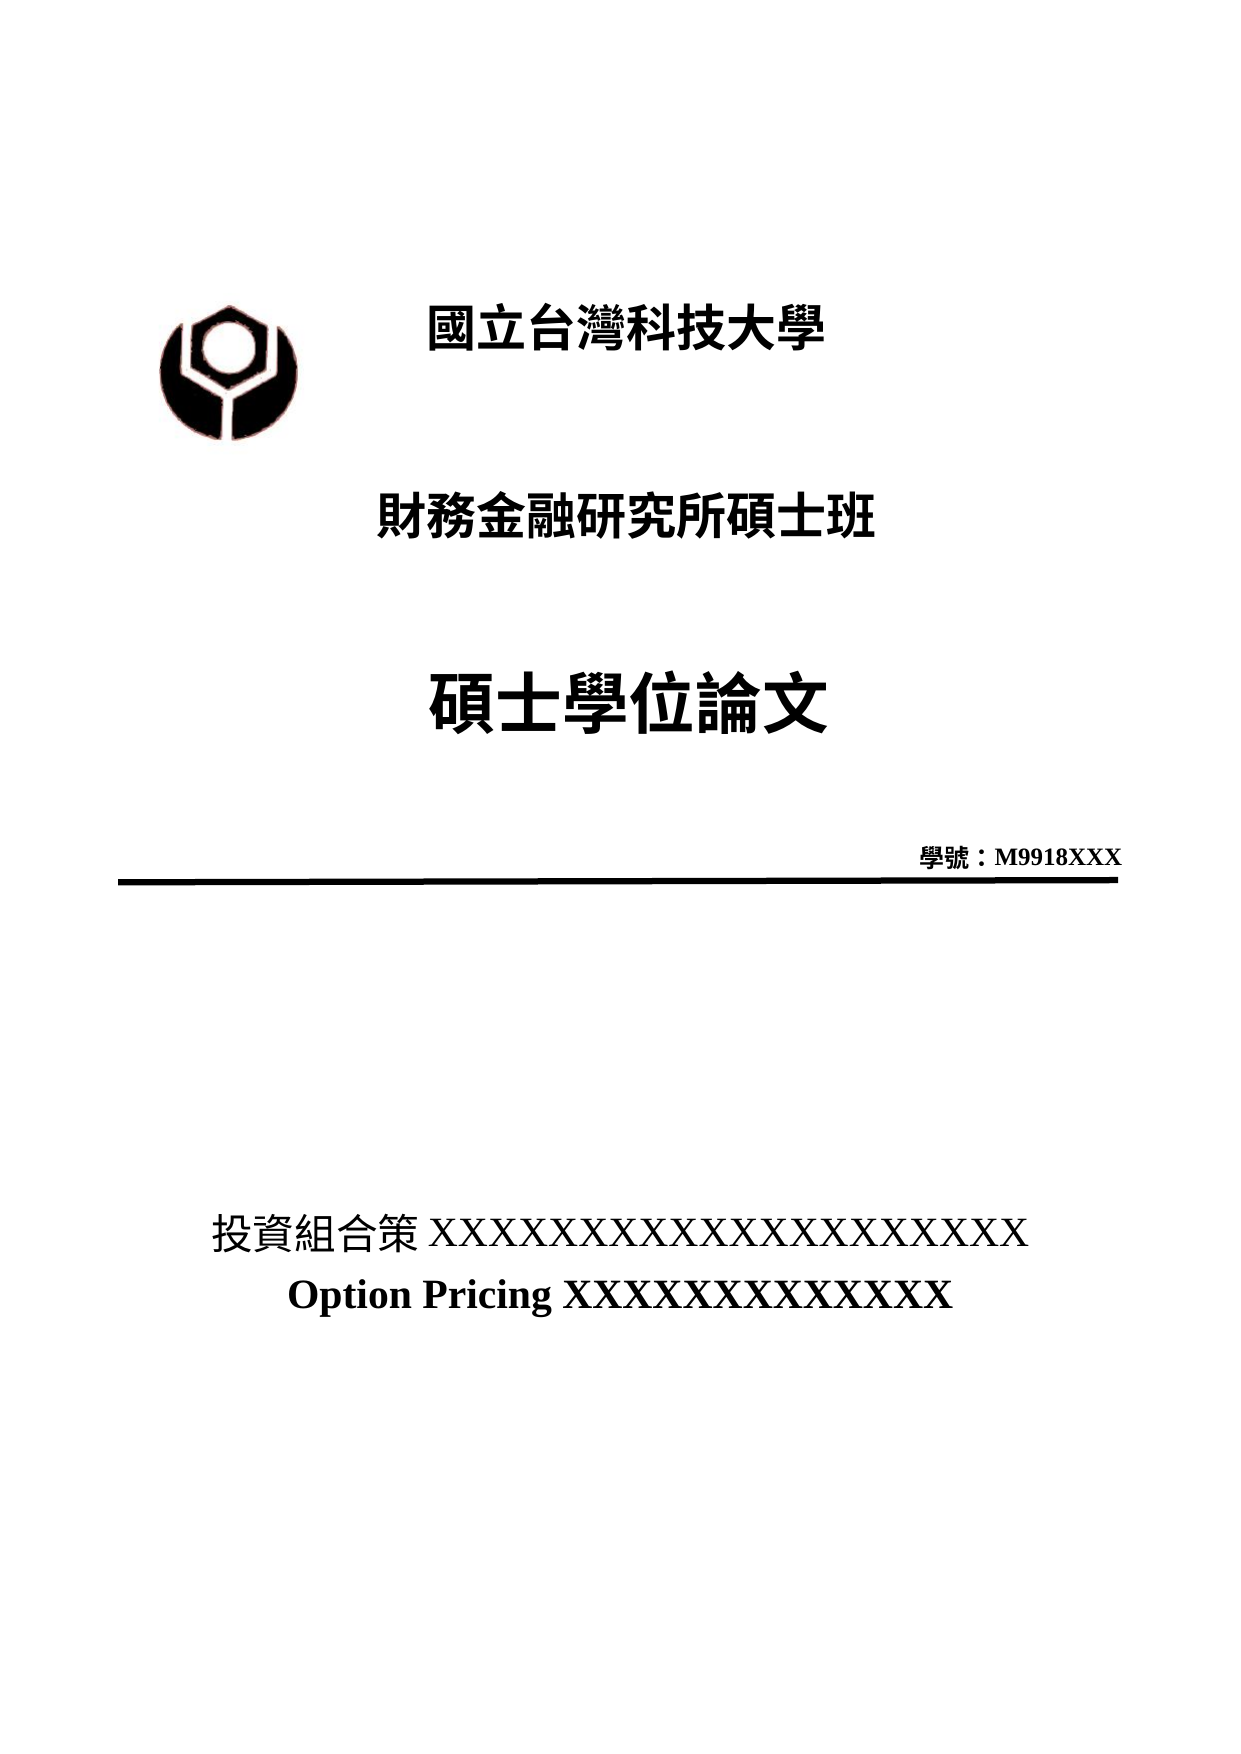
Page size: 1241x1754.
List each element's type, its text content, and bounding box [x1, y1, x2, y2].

text 碩士學位論文 [118, 627, 1122, 752]
text Option Pricing XXXXXXXXXXXXX [118, 1252, 1122, 1314]
text 學號：M9918XXX [718, 814, 1122, 877]
text 財務金融研究所碩士班 [118, 439, 1122, 564]
text 國立台灣科技大學 [118, 252, 1122, 377]
text 投資組合策XXXXXXXXXXXXXXXXXXXX [118, 1189, 1122, 1252]
